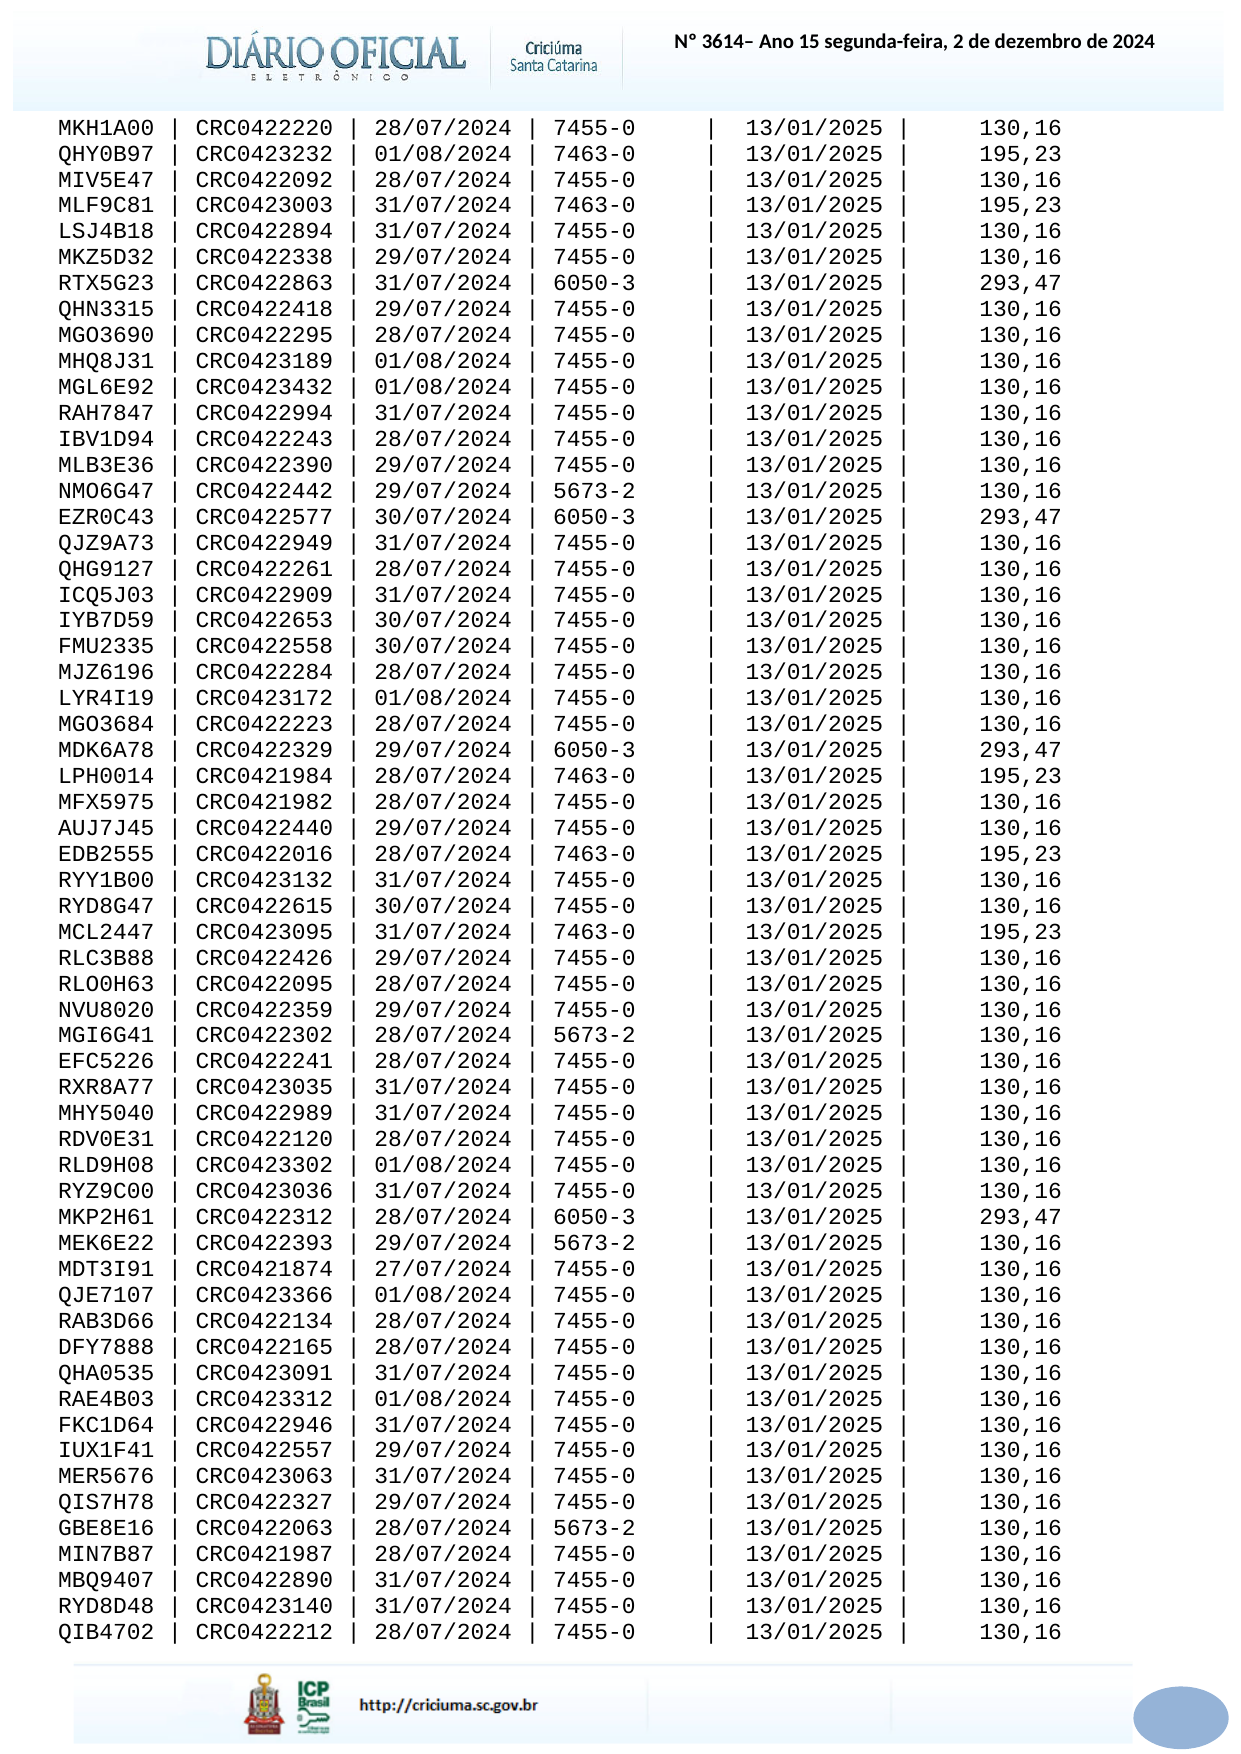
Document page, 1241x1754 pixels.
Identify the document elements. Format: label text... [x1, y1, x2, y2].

text MIV5E47 | CRC0422092 | 28/07/2024 | 7455-0 | 13/01/2025 | 130,16 [44, 168, 1181, 194]
text IBV1D94 | CRC0422243 | 28/07/2024 | 7455-0 | 13/01/2025 | 130,16 [44, 427, 1181, 453]
text MER5676 | CRC0423063 | 31/07/2024 | 7455-0 | 13/01/2025 | 130,16 [44, 1465, 1181, 1491]
text MKP2H61 | CRC0422312 | 28/07/2024 | 6050-3 | 13/01/2025 | 293,47 [44, 1205, 1181, 1231]
text MHQ8J31 | CRC0423189 | 01/08/2024 | 7455-0 | 13/01/2025 | 130,16 [44, 349, 1181, 375]
text NVU8020 | CRC0422359 | 29/07/2024 | 7455-0 | 13/01/2025 | 130,16 [44, 998, 1181, 1024]
text QIB4702 | CRC0422212 | 28/07/2024 | 7455-0 | 13/01/2025 | 130,16 [44, 1620, 1181, 1646]
text QIS7H78 | CRC0422327 | 29/07/2024 | 7455-0 | 13/01/2025 | 130,16 [44, 1491, 1181, 1517]
text MKZ5D32 | CRC0422338 | 29/07/2024 | 7455-0 | 13/01/2025 | 130,16 [44, 246, 1181, 272]
text MKH1A00 | CRC0422220 | 28/07/2024 | 7455-0 | 13/01/2025 | 130,16 [44, 116, 1181, 142]
text MBQ9407 | CRC0422890 | 31/07/2024 | 7455-0 | 13/01/2025 | 130,16 [44, 1568, 1181, 1594]
text RAB3D66 | CRC0422134 | 28/07/2024 | 7455-0 | 13/01/2025 | 130,16 [44, 1309, 1181, 1335]
text MFX5975 | CRC0421982 | 28/07/2024 | 7455-0 | 13/01/2025 | 130,16 [44, 790, 1181, 816]
text RYY1B00 | CRC0423132 | 31/07/2024 | 7455-0 | 13/01/2025 | 130,16 [44, 868, 1181, 894]
text MJZ6196 | CRC0422284 | 28/07/2024 | 7455-0 | 13/01/2025 | 130,16 [44, 661, 1181, 687]
text LPH0014 | CRC0421984 | 28/07/2024 | 7463-0 | 13/01/2025 | 195,23 [44, 764, 1181, 790]
text IYB7D59 | CRC0422653 | 30/07/2024 | 7455-0 | 13/01/2025 | 130,16 [44, 609, 1181, 635]
text RYZ9C00 | CRC0423036 | 31/07/2024 | 7455-0 | 13/01/2025 | 130,16 [44, 1179, 1181, 1205]
text QJZ9A73 | CRC0422949 | 31/07/2024 | 7455-0 | 13/01/2025 | 130,16 [44, 531, 1181, 557]
text RXR8A77 | CRC0423035 | 31/07/2024 | 7455-0 | 13/01/2025 | 130,16 [44, 1076, 1181, 1102]
text MIN7B87 | CRC0421987 | 28/07/2024 | 7455-0 | 13/01/2025 | 130,16 [44, 1543, 1181, 1568]
text MGO3684 | CRC0422223 | 28/07/2024 | 7455-0 | 13/01/2025 | 130,16 [44, 713, 1181, 738]
text MGI6G41 | CRC0422302 | 28/07/2024 | 5673-2 | 13/01/2025 | 130,16 [44, 1024, 1181, 1050]
text DFY7888 | CRC0422165 | 28/07/2024 | 7455-0 | 13/01/2025 | 130,16 [44, 1335, 1181, 1361]
text FKC1D64 | CRC0422946 | 31/07/2024 | 7455-0 | 13/01/2025 | 130,16 [44, 1413, 1181, 1439]
text RYD8D48 | CRC0423140 | 31/07/2024 | 7455-0 | 13/01/2025 | 130,16 [44, 1594, 1181, 1620]
text RDV0E31 | CRC0422120 | 28/07/2024 | 7455-0 | 13/01/2025 | 130,16 [44, 1128, 1181, 1153]
text EFC5226 | CRC0422241 | 28/07/2024 | 7455-0 | 13/01/2025 | 130,16 [44, 1050, 1181, 1076]
text LYR4I19 | CRC0423172 | 01/08/2024 | 7455-0 | 13/01/2025 | 130,16 [44, 687, 1181, 713]
text EDB2555 | CRC0422016 | 28/07/2024 | 7463-0 | 13/01/2025 | 195,23 [44, 842, 1181, 868]
text RYD8G47 | CRC0422615 | 30/07/2024 | 7455-0 | 13/01/2025 | 130,16 [44, 894, 1181, 920]
text EZR0C43 | CRC0422577 | 30/07/2024 | 6050-3 | 13/01/2025 | 293,47 [44, 505, 1181, 531]
text AUJ7J45 | CRC0422440 | 29/07/2024 | 7455-0 | 13/01/2025 | 130,16 [44, 816, 1181, 842]
text MGO3690 | CRC0422295 | 28/07/2024 | 7455-0 | 13/01/2025 | 130,16 [44, 323, 1181, 349]
text RAE4B03 | CRC0423312 | 01/08/2024 | 7455-0 | 13/01/2025 | 130,16 [44, 1387, 1181, 1413]
text RLD9H08 | CRC0423302 | 01/08/2024 | 7455-0 | 13/01/2025 | 130,16 [44, 1153, 1181, 1179]
text RLO0H63 | CRC0422095 | 28/07/2024 | 7455-0 | 13/01/2025 | 130,16 [44, 972, 1181, 998]
text IUX1F41 | CRC0422557 | 29/07/2024 | 7455-0 | 13/01/2025 | 130,16 [44, 1439, 1181, 1465]
text RAH7847 | CRC0422994 | 31/07/2024 | 7455-0 | 13/01/2025 | 130,16 [44, 401, 1181, 427]
text MLF9C81 | CRC0423003 | 31/07/2024 | 7463-0 | 13/01/2025 | 195,23 [44, 194, 1181, 220]
text QHA0535 | CRC0423091 | 31/07/2024 | 7455-0 | 13/01/2025 | 130,16 [44, 1361, 1181, 1387]
text LSJ4B18 | CRC0422894 | 31/07/2024 | 7455-0 | 13/01/2025 | 130,16 [44, 220, 1181, 246]
text RLC3B88 | CRC0422426 | 29/07/2024 | 7455-0 | 13/01/2025 | 130,16 [44, 946, 1181, 972]
text QJE7107 | CRC0423366 | 01/08/2024 | 7455-0 | 13/01/2025 | 130,16 [44, 1283, 1181, 1309]
text MDK6A78 | CRC0422329 | 29/07/2024 | 6050-3 | 13/01/2025 | 293,47 [44, 738, 1181, 764]
text MDT3I91 | CRC0421874 | 27/07/2024 | 7455-0 | 13/01/2025 | 130,16 [44, 1257, 1181, 1283]
text FMU2335 | CRC0422558 | 30/07/2024 | 7455-0 | 13/01/2025 | 130,16 [44, 635, 1181, 661]
text MHY5040 | CRC0422989 | 31/07/2024 | 7455-0 | 13/01/2025 | 130,16 [44, 1102, 1181, 1128]
text NMO6G47 | CRC0422442 | 29/07/2024 | 5673-2 | 13/01/2025 | 130,16 [44, 479, 1181, 505]
text ICQ5J03 | CRC0422909 | 31/07/2024 | 7455-0 | 13/01/2025 | 130,16 [44, 583, 1181, 609]
text RTX5G23 | CRC0422863 | 31/07/2024 | 6050-3 | 13/01/2025 | 293,47 [44, 272, 1181, 298]
text GBE8E16 | CRC0422063 | 28/07/2024 | 5673-2 | 13/01/2025 | 130,16 [44, 1517, 1181, 1543]
text MEK6E22 | CRC0422393 | 29/07/2024 | 5673-2 | 13/01/2025 | 130,16 [44, 1231, 1181, 1257]
text QHY0B97 | CRC0423232 | 01/08/2024 | 7463-0 | 13/01/2025 | 195,23 [44, 142, 1181, 168]
text MGL6E92 | CRC0423432 | 01/08/2024 | 7455-0 | 13/01/2025 | 130,16 [44, 375, 1181, 401]
text QHN3315 | CRC0422418 | 29/07/2024 | 7455-0 | 13/01/2025 | 130,16 [44, 298, 1181, 323]
text MCL2447 | CRC0423095 | 31/07/2024 | 7463-0 | 13/01/2025 | 195,23 [44, 920, 1181, 946]
text QHG9127 | CRC0422261 | 28/07/2024 | 7455-0 | 13/01/2025 | 130,16 [44, 557, 1181, 583]
text MLB3E36 | CRC0422390 | 29/07/2024 | 7455-0 | 13/01/2025 | 130,16 [44, 453, 1181, 479]
